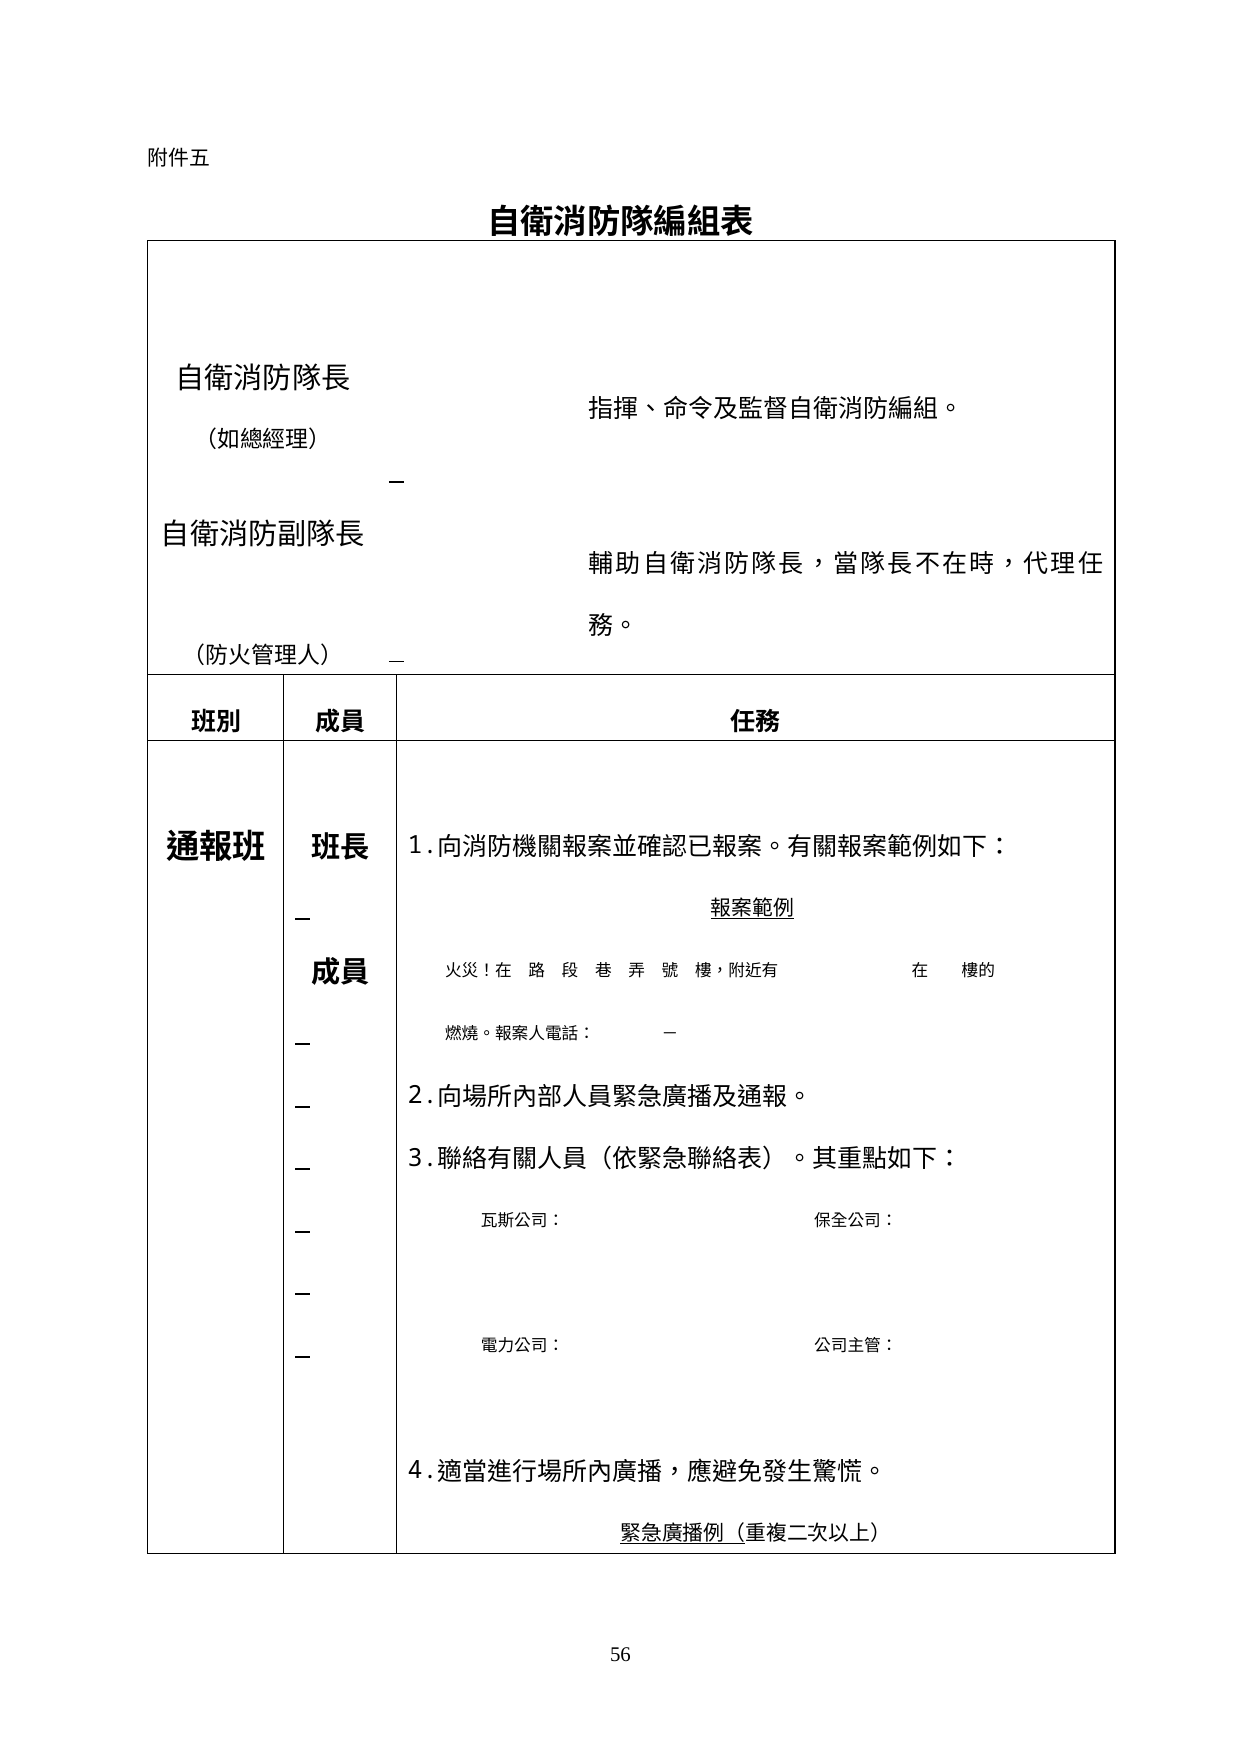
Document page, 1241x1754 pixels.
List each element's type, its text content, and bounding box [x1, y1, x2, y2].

table_header 自衛消防隊長 （如總經理） [148, 241, 377, 490]
table_header 緊急廣播例（重複二次以上） [407, 1490, 1104, 1553]
table_cell 1.向消防機關報案並確認已報案。有關報案範例如下： 2.向場所內部人員緊急廣播及通報。 3.聯絡有關人員（依緊急聯絡表）。其重點如下： 4.適當進行場所內廣播，應避免發生驚慌。 [397, 741, 1114, 1553]
table_cell 班別 [148, 675, 283, 740]
table_cell 成員 [284, 675, 396, 740]
table_cell [378, 490, 577, 674]
table_header 指揮、命令及監督自衛消防編組。 [577, 241, 1114, 490]
text 附件五 [148, 115, 1092, 178]
table_cell 通報班 [148, 741, 283, 1553]
text 自衛消防隊編組表 [148, 178, 1092, 240]
table_header [378, 241, 577, 490]
table_header 報案範例 火災！在 路 段 巷 弄 號 樓，附近有 在 樓的 燃燒。報案人電話： － [434, 865, 1071, 1053]
table_cell 班長 成員 [284, 741, 396, 1553]
table_cell 輔助自衛消防隊長，當隊長不在時，代理任務。 [577, 490, 1114, 674]
table_cell 自衛消防副隊長 （防火管理人） [148, 490, 377, 674]
table_cell 任務 [397, 675, 1114, 740]
table_header 瓦斯公司： － 保全公司：○○○○－○○○○ 電力公司： － 公司主管：○○○○－○○○○ [465, 1178, 1046, 1428]
